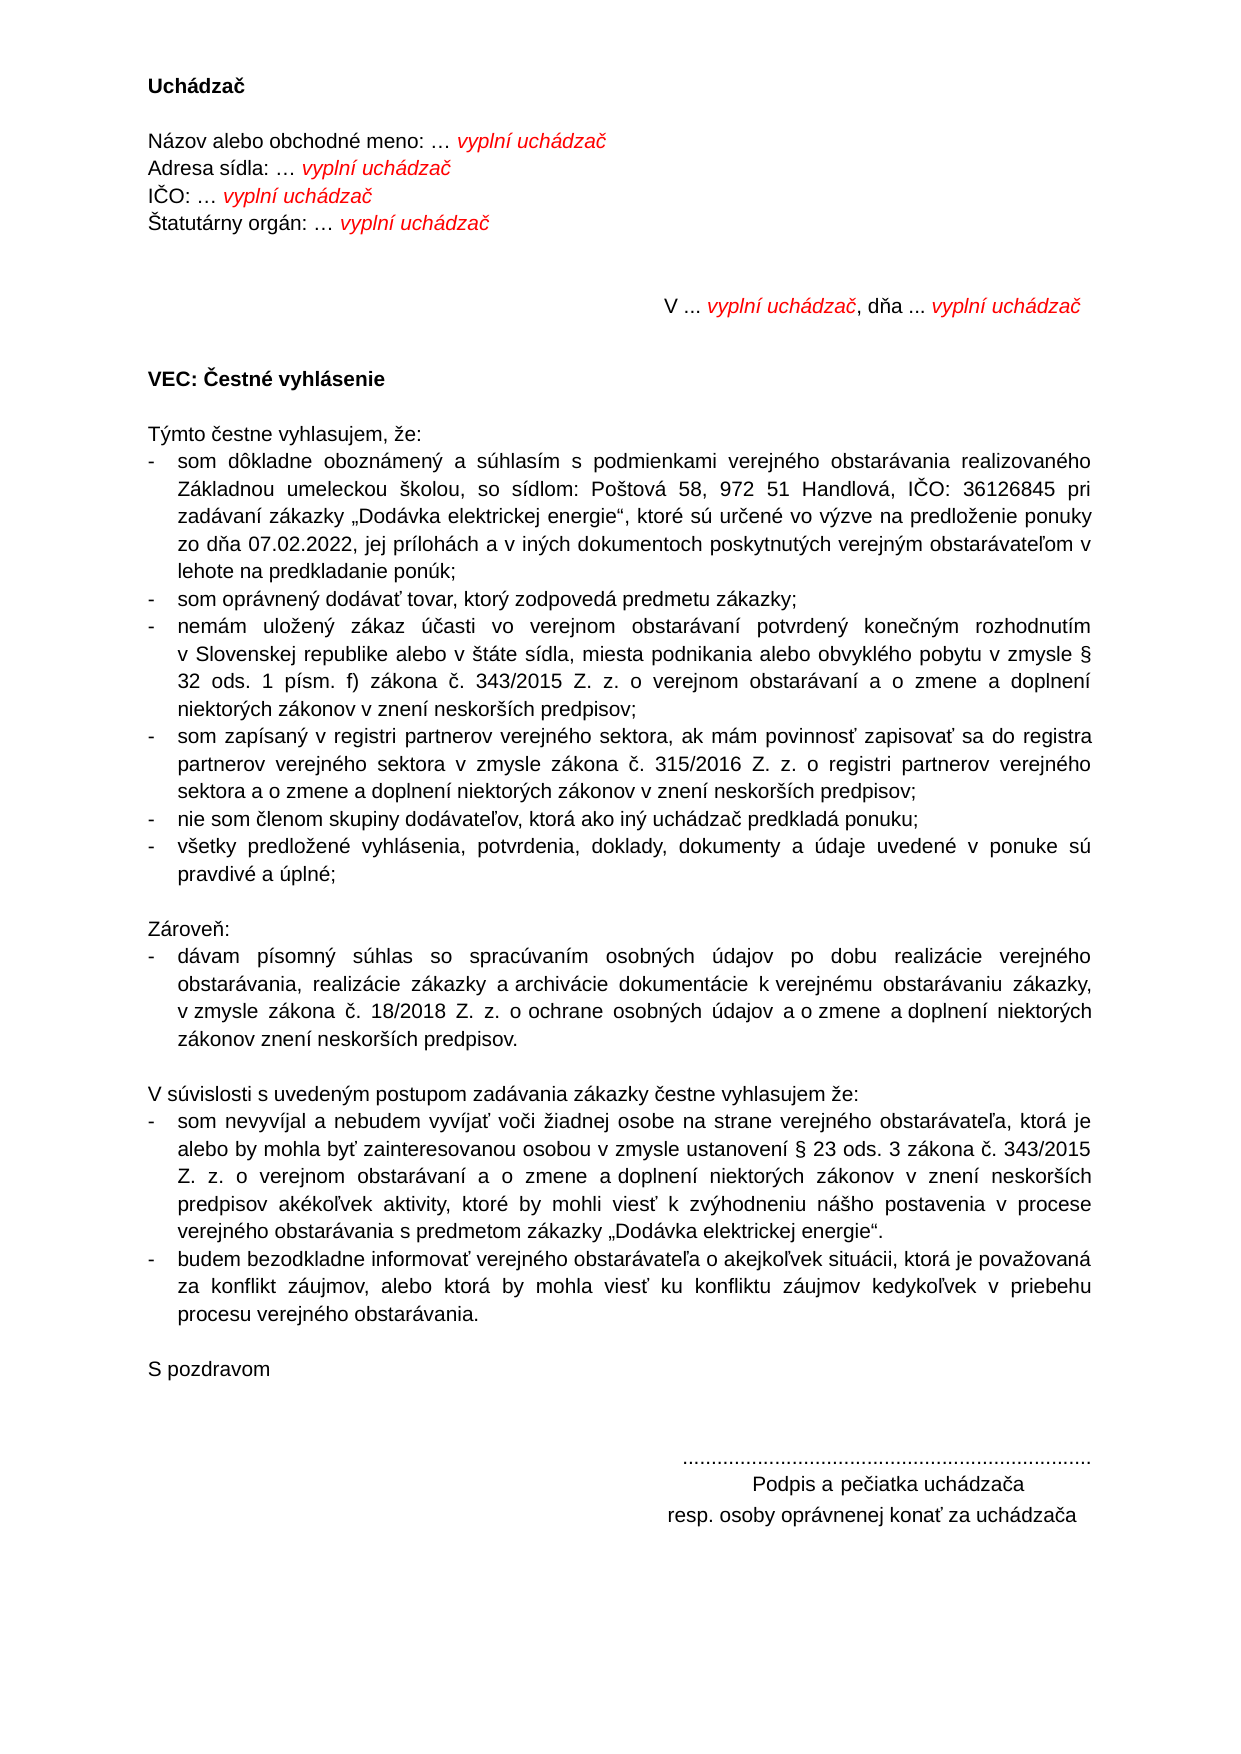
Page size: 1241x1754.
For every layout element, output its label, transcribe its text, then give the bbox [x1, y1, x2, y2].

text Zároveň: [148, 916, 1092, 940]
text - všetky predložené vyhlásenia, potvrdenia, doklady, dokumenty a údaje uvedené v ponuke sú pravdivé a úplné; [148, 834, 1092, 885]
text V súvislosti s uvedeným postupom zadávania zákazky čestne vyhlasujem že: [148, 1081, 1092, 1105]
text Názov alebo obchodné meno: … vyplní uchádzač [148, 129, 1092, 153]
text Adresa sídla: … vyplní uchádzač [148, 156, 1092, 180]
text resp. osoby oprávnenej konať za uchádzača [148, 1499, 1092, 1528]
text Podpis a pečiatka uchádzača [148, 1472, 1092, 1496]
text - dávam písomný súhlas so spracúvaním osobných údajov po dobu realizácie verejného obstarávania, realizácie zákazky a archivácie dokumentácie k verejnému obstarávaniu zákazky, v zmysle zákona č. 18/2018 Z. z. o ochrane osobných údajov a o zmene a doplnení niektorých zákonov znení neskorších predpisov. [148, 944, 1092, 1050]
text VEC: Čestné vyhlásenie [148, 366, 1092, 390]
text S pozdravom [148, 1356, 1092, 1380]
text - som zapísaný v registri partnerov verejného sektora, ak mám povinnosť zapisovať sa do registra partnerov verejného sektora v zmysle zákona č. 315/2016 Z. z. o registri partnerov verejného sektora a o zmene a doplnení niektorých zákonov v znení neskorších predpisov; [148, 724, 1093, 803]
text V ... vyplní uchádzač, dňa ... vyplní uchádzač [148, 294, 1092, 318]
text Týmto čestne vyhlasujem, že: [148, 421, 1092, 445]
text - nie som členom skupiny dodávateľov, ktorá ako iný uchádzač predkladá ponuku; [148, 806, 1092, 830]
text ....................................................................... [148, 1444, 1092, 1468]
text - som oprávnený dodávať tovar, ktorý zodpovedá predmetu zákazky; [148, 586, 1092, 610]
text - som nevyvíjal a nebudem vyvíjať voči žiadnej osobe na strane verejného obstarávateľa, ktorá je alebo by mohla byť zainteresovanou osobou v zmysle ustanovení § 23 ods. 3 zákona č. 343/2015 Z. z. o verejnom obstarávaní a o zmene a doplnení niektorých zákonov v znení neskorších predpisov akékoľvek aktivity, ktoré by mohli viesť k zvýhodneniu nášho postavenia v procese verejného obstarávania s predmetom zákazky „Dodávka elektrickej energie“. [148, 1109, 1092, 1243]
text - som dôkladne oboznámený a súhlasím s podmienkami verejného obstarávania realizovaného Základnou umeleckou školou, so sídlom: Poštová 58, 972 51 Handlová, IČO: 36126845 pri zadávaní zákazky „Dodávka elektrickej energie“, ktoré sú určené vo výzve na predloženie ponuky zo dňa 07.02.2022, jej prílohách a v iných dokumentoch poskytnutých verejným obstarávateľom v lehote na predkladanie ponúk; [148, 449, 1092, 583]
text Uchádzač [148, 74, 1092, 98]
text Štatutárny orgán: … vyplní uchádzač [148, 211, 1092, 235]
text - nemám uložený zákaz účasti vo verejnom obstarávaní potvrdený konečným rozhodnutím v Slovenskej republike alebo v štáte sídla, miesta podnikania alebo obvyklého pobytu v zmysle § 32 ods. 1 písm. f) zákona č. 343/2015 Z. z. o verejnom obstarávaní a o zmene a doplnení niektorých zákonov v znení neskorších predpisov; [148, 614, 1092, 720]
text - budem bezodkladne informovať verejného obstarávateľa o akejkoľvek situácii, ktorá je považovaná za konflikt záujmov, alebo ktorá by mohla viesť ku konfliktu záujmov kedykoľvek v priebehu procesu verejného obstarávania. [148, 1246, 1092, 1325]
text IČO: … vyplní uchádzač [148, 184, 1092, 208]
